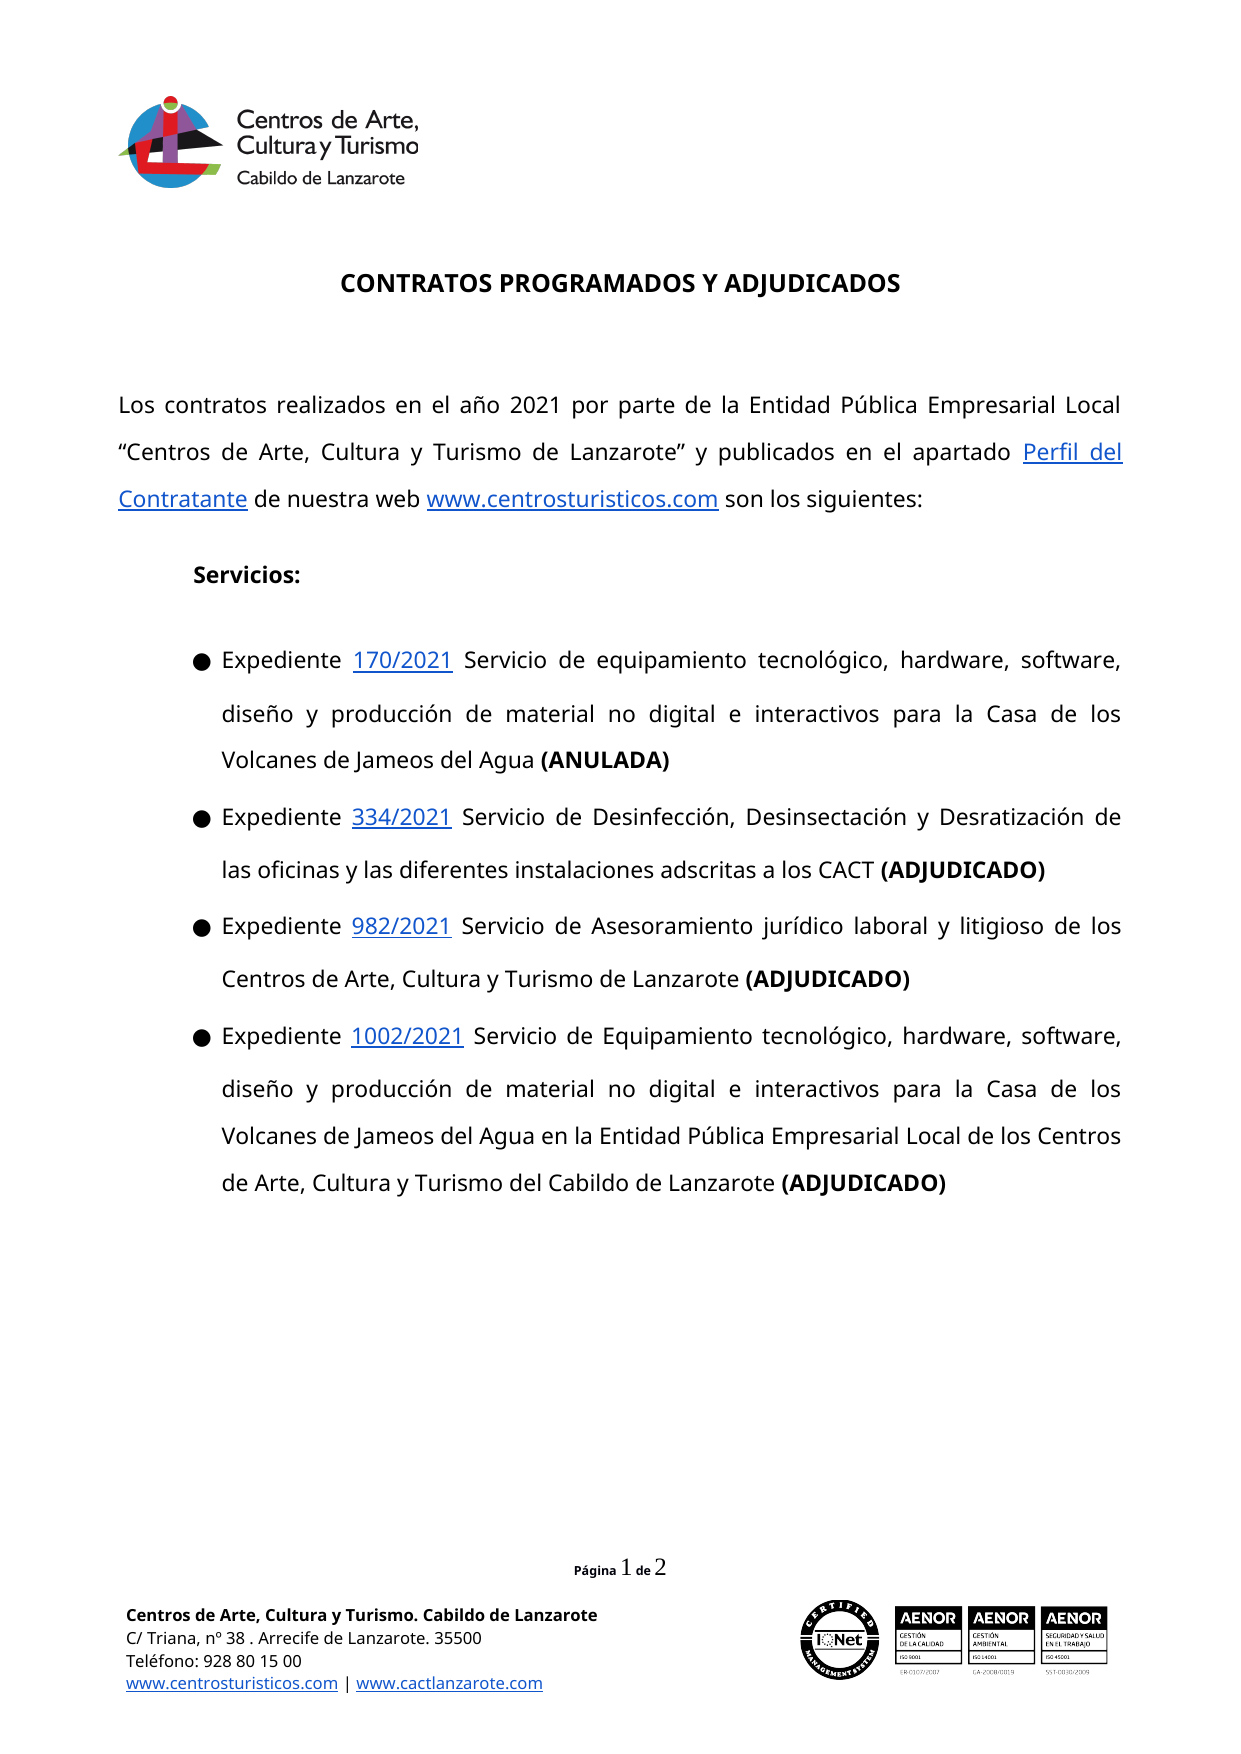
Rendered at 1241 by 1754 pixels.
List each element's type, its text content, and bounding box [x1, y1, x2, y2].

list Expediente 334/2021 Servicio de Desinfección, Desinsectación y Desratización de las oficinas y las diferentes instalaciones adscritas a los CACT (ADJUDICADO) [192, 791, 1122, 885]
text Los contratos realizados en el año 2021 por parte de la Entidad Pública Empresarial Local “Centros de Arte, Cultura y Turismo de Lanzarote” y publicados en el apartado Perfil del Contratante de nuestra web www.centrosturisticos.com son los siguientes: [118, 389, 1122, 514]
picture [800, 1600, 1108, 1680]
text CONTRATOS PROGRAMADOS Y ADJUDICADOS [118, 265, 1122, 299]
text Servicios: [118, 559, 1122, 590]
list Expediente 982/2021 Servicio de Asesoramiento jurídico laboral y litigioso de los Centros de Arte, Cultura y Turismo de Lanzarote (ADJUDICADO) [192, 901, 1122, 994]
picture [118, 96, 418, 188]
list Expediente 170/2021 Servicio de equipamiento tecnológico, hardware, software, diseño y producción de material no digital e interactivos para la Casa de los Volcanes de Jameos del Agua (ANULADA) [192, 635, 1122, 776]
list Expediente 1002/2021 Servicio de Equipamiento tecnológico, hardware, software, diseño y producción de material no digital e interactivos para la Casa de los Volcanes de Jameos del Agua en la Entidad Pública Empresarial Local de los Centros de Arte, Cultura y Turismo del Cabildo de Lanzarote (ADJUDICADO) [192, 1010, 1122, 1198]
